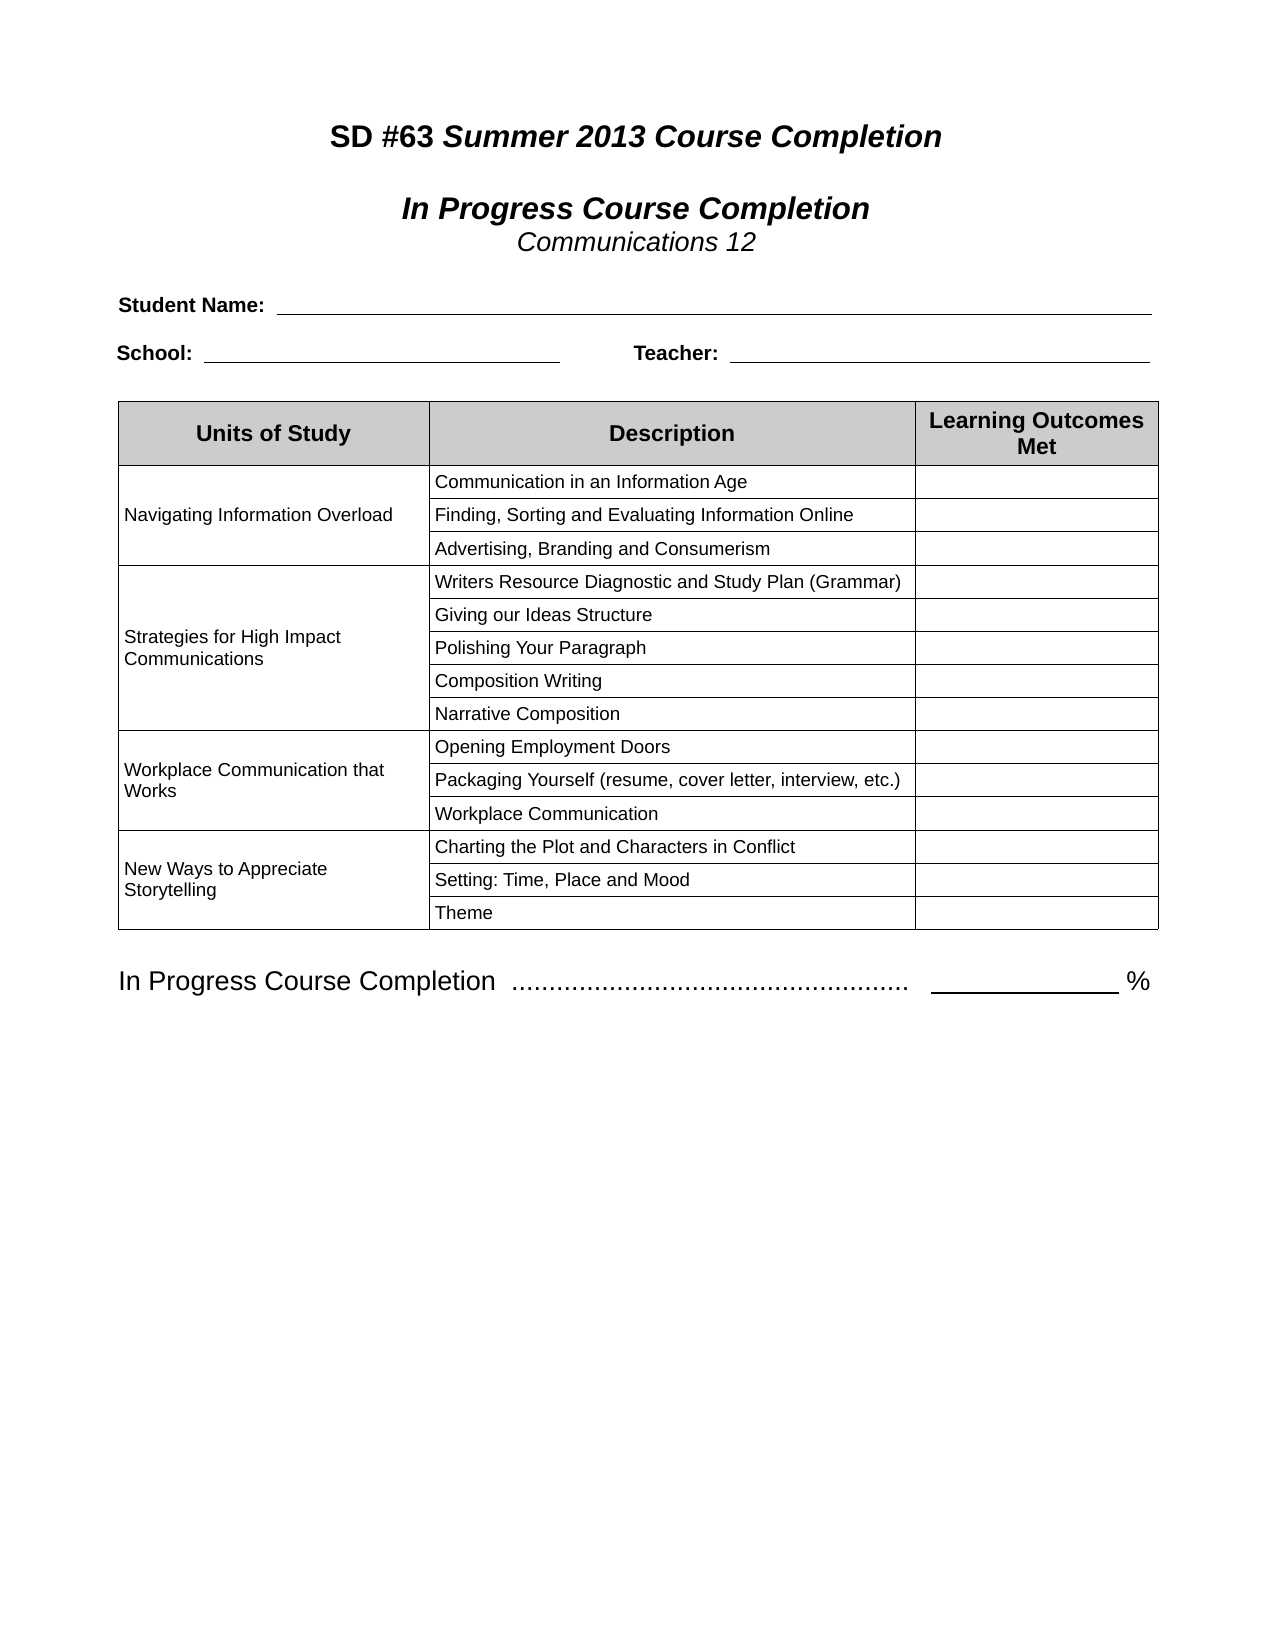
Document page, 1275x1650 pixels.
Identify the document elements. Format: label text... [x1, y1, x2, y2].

table_cell [916, 864, 1158, 896]
table_cell Composition Writing [430, 665, 915, 697]
table_cell [916, 731, 1158, 763]
table_cell Advertising, Branding and Consumerism [430, 532, 915, 564]
table_cell Polishing Your Paragraph [430, 632, 915, 664]
text Student Name: [118, 293, 1157, 317]
text SD #63 Summer 2013 Course Completion [118, 118, 1157, 154]
table_cell Theme [430, 897, 915, 929]
table_cell Packaging Yourself (resume, cover letter, interview, etc.) [430, 764, 915, 796]
table_cell Communication in an Information Age [430, 466, 915, 498]
table_cell [916, 665, 1158, 697]
text Communications 12 [118, 226, 1157, 257]
table_cell Charting the Plot and Characters in Conflict [430, 831, 915, 863]
table_cell Setting: Time, Place and Mood [430, 864, 915, 896]
table_cell [916, 566, 1158, 598]
table_cell [916, 466, 1158, 498]
table_cell Strategies for High Impact Communications [119, 566, 429, 730]
table_cell [916, 698, 1158, 730]
table_cell Writers Resource Diagnostic and Study Plan (Grammar) [430, 566, 915, 598]
table_cell [916, 632, 1158, 664]
table_cell Giving our Ideas Structure [430, 599, 915, 631]
table_cell [916, 797, 1158, 829]
table_cell Workplace Communication [430, 797, 915, 829]
table_cell Navigating Information Overload [119, 466, 429, 564]
table_cell [916, 831, 1158, 863]
table_cell [916, 532, 1158, 564]
table_cell [916, 599, 1158, 631]
table_header Units of Study [119, 402, 429, 465]
table_header Learning Outcomes Met [916, 402, 1158, 465]
table_cell [916, 764, 1158, 796]
table_cell Workplace Communication that Works [119, 731, 429, 829]
text In Progress Course Completion [118, 190, 1157, 226]
text School: Teacher: [116, 341, 1157, 365]
table_cell [916, 499, 1158, 531]
text In Progress Course Completion ..................................................... % [118, 965, 1157, 996]
table_header Description [430, 402, 915, 465]
table_cell Finding, Sorting and Evaluating Information Online [430, 499, 915, 531]
table_cell Opening Employment Doors [430, 731, 915, 763]
table_cell [916, 897, 1158, 929]
table_cell Narrative Composition [430, 698, 915, 730]
table_cell New Ways to Appreciate Storytelling [119, 831, 429, 929]
